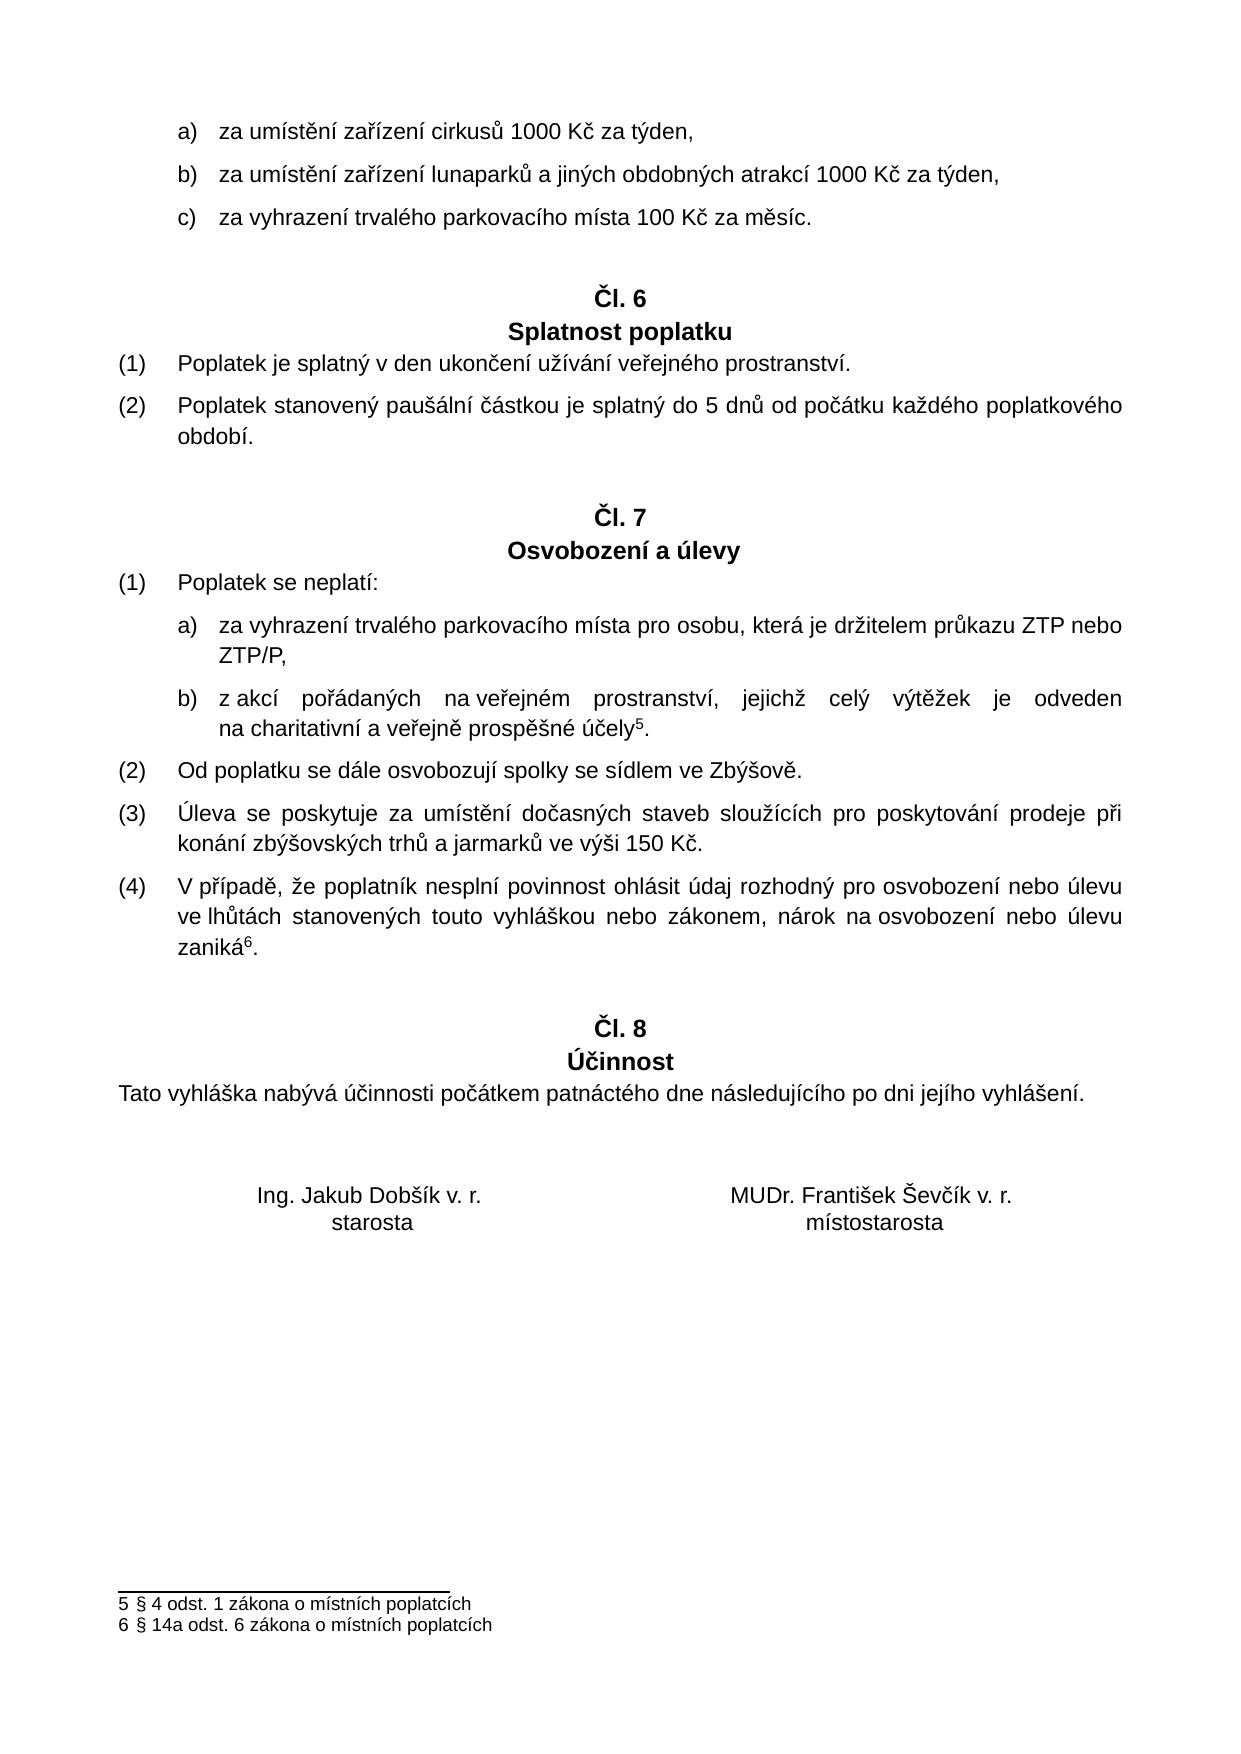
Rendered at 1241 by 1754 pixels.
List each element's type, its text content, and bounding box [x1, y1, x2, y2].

list Poplatek je splatný v den ukončení užívání veřejného prostranství. [118, 350, 1122, 376]
list za vyhrazení trvalého parkovacího místa 100 Kč za měsíc. [177, 203, 1122, 230]
list Poplatek se neplatí: [118, 569, 1122, 595]
subtitle Čl. 8 Účinnost [118, 1014, 1122, 1076]
table_header MUDr. František Ševčík v. r. místostarosta [620, 1123, 1122, 1241]
list V případě, že poplatník nesplní povinnost ohlásit údaj rozhodný pro osvobození nebo úlevu ve lhůtách stanovených touto vyhláškou nebo zákonem, nárok na osvobození nebo úlevu zaniká. [118, 873, 1122, 960]
list Poplatek stanovený paušální částkou je splatný do 5 dnů od počátku každého poplatkového období. [118, 392, 1122, 449]
list § 4 odst. 1 zákona o místních poplatcích [118, 1592, 1122, 1614]
list Od poplatku se dále osvobozují spolky se sídlem ve Zbýšově. [118, 757, 1122, 784]
table_header Ing. Jakub Dobšík v. r. starosta [118, 1123, 620, 1241]
table_cell [118, 1241, 620, 1359]
subtitle Čl. 6 Splatnost poplatku [118, 284, 1122, 346]
list za umístění zařízení lunaparků a jiných obdobných atrakcí 1000 Kč za týden, [177, 161, 1122, 187]
table_cell [620, 1241, 1122, 1359]
list z akcí pořádaných na veřejném prostranství, jejichž celý výtěžek je odveden na charitativní a veřejně prospěšné účely. [177, 684, 1122, 741]
subtitle Čl. 7 Osvobození a úlevy [118, 503, 1122, 565]
list Úleva se poskytuje za umístění dočasných staveb sloužících pro poskytování prodeje při konání zbýšovských trhů a jarmarků ve výši 150 Kč. [118, 800, 1122, 857]
list za umístění zařízení cirkusů 1000 Kč za týden, [177, 118, 1122, 144]
list za vyhrazení trvalého parkovacího místa pro osobu, která je držitelem průkazu ZTP nebo ZTP/P, [177, 612, 1122, 668]
text Tato vyhláška nabývá účinnosti počátkem patnáctého dne následujícího po dni jejího vyhlášení. [118, 1080, 1122, 1106]
list § 14a odst. 6 zákona o místních poplatcích [118, 1614, 1122, 1635]
